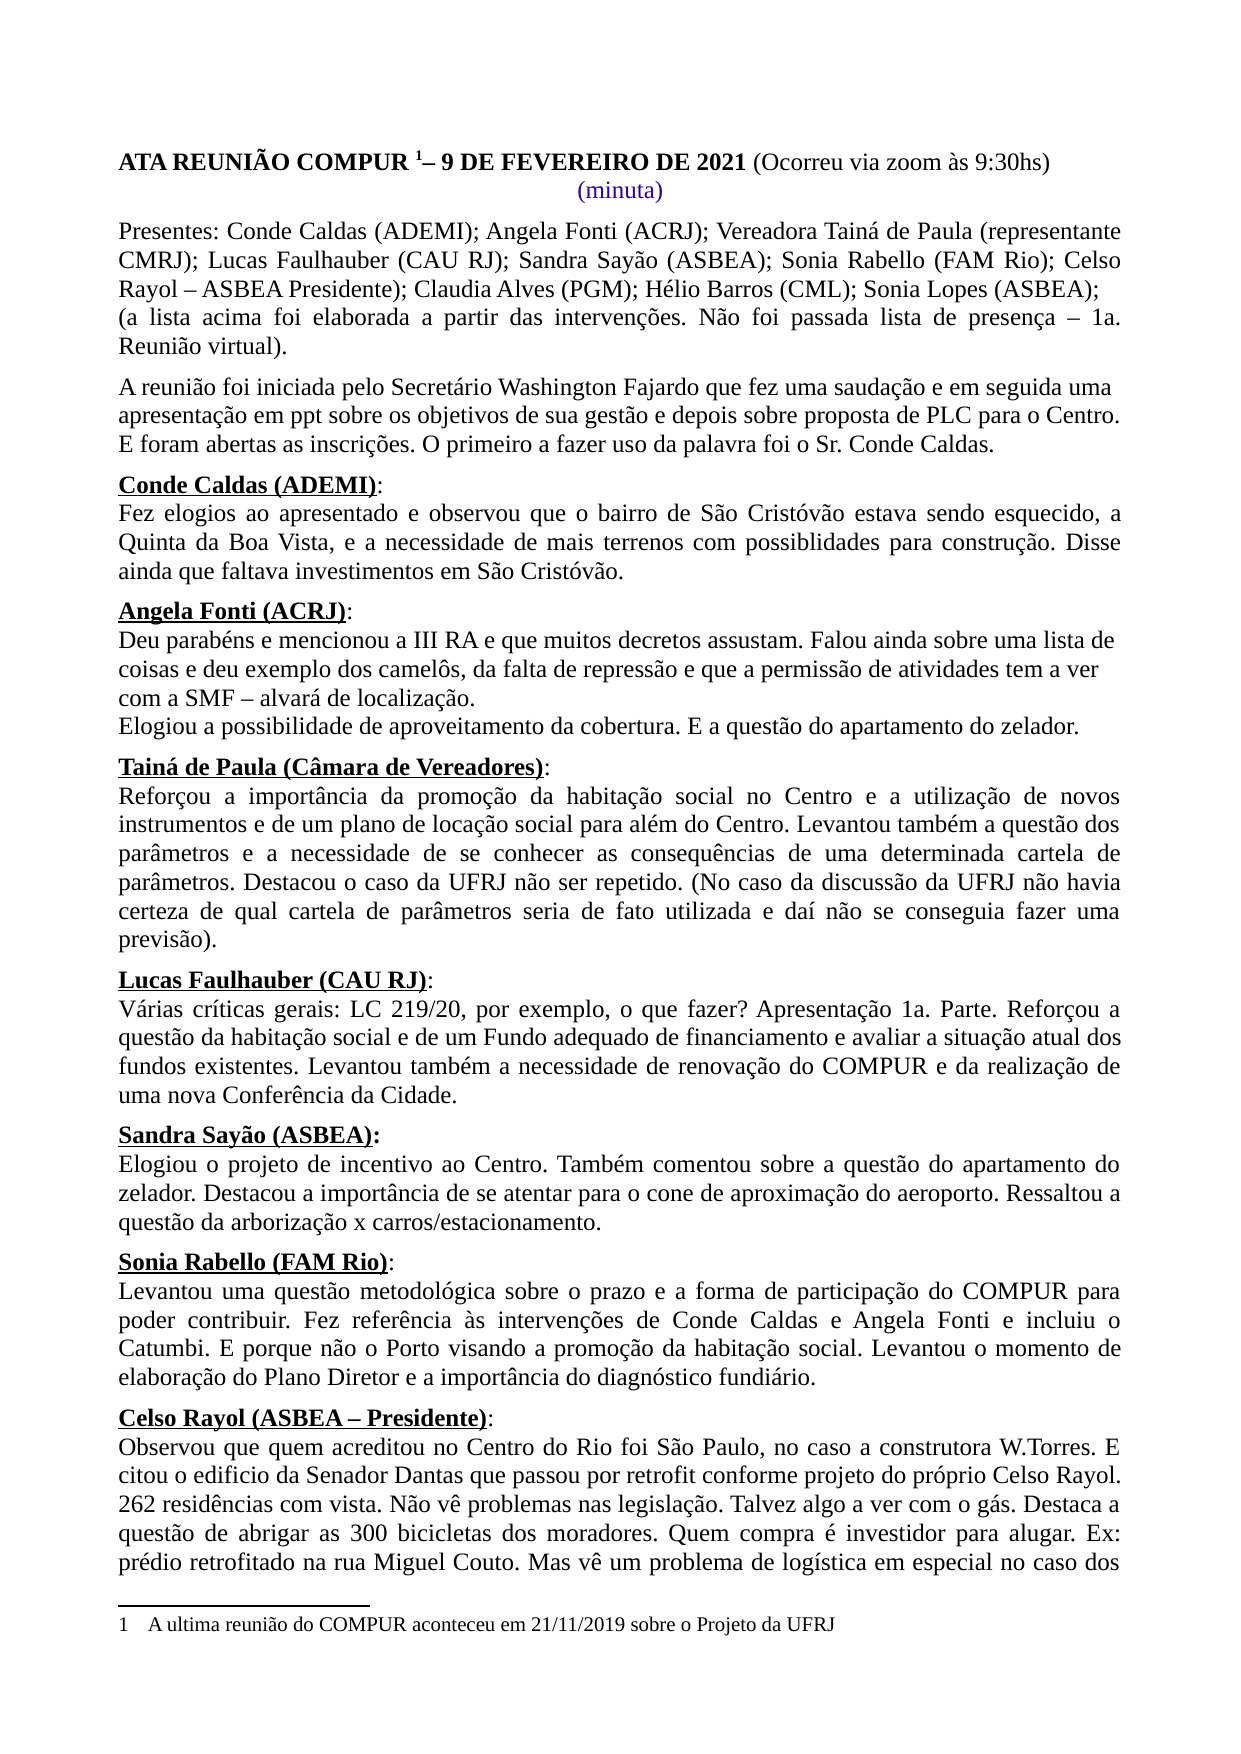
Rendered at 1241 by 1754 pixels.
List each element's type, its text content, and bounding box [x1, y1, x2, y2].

text (minuta) [118, 176, 1122, 204]
text Sonia Rabello (FAM Rio): [118, 1247, 1122, 1276]
text Elogiou o projeto de incentivo ao Centro. Também comentou sobre a questão do apartamento do zelador. Destacou a importância de se atentar para o cone de aproximação do aeroporto. Ressaltou a questão da arborização x carros/estacionamento. [118, 1149, 1122, 1236]
text E foram abertas as inscrições. O primeiro a fazer uso da palavra foi o Sr. Conde Caldas. [118, 429, 1122, 458]
text Reforçou a importância da promoção da habitação social no Centro e a utilização de novos instrumentos e de um plano de locação social para além do Centro. Levantou também a questão dos parâmetros e a necessidade de se conhecer as consequências de uma determinada cartela de parâmetros. Destacou o caso da UFRJ não ser repetido. (No caso da discussão da UFRJ não havia certeza de qual cartela de parâmetros seria de fato utilizada e daí não se conseguia fazer uma previsão). [118, 781, 1122, 953]
text Levantou uma questão metodológica sobre o prazo e a forma de participação do COMPUR para poder contribuir. Fez referência às intervenções de Conde Caldas e Angela Fonti e incluiu o Catumbi. E porque não o Porto visando a promoção da habitação social. Levantou o momento de elaboração do Plano Diretor e a importância do diagnóstico fundiário. [118, 1276, 1122, 1391]
text Deu parabéns e mencionou a III RA e que muitos decretos assustam. Falou ainda sobre uma lista de coisas e deu exemplo dos camelôs, da falta de repressão e que a permissão de atividades tem a ver com a SMF – alvará de localização. [118, 625, 1122, 711]
text Observou que quem acreditou no Centro do Rio foi São Paulo, no caso a construtora W.Torres. E citou o edificio da Senador Dantas que passou por retrofit conforme projeto do próprio Celso Rayol. 262 residências com vista. Não vê problemas nas legislação. Talvez algo a ver com o gás. Destaca a questão de abrigar as 300 bicicletas dos moradores. Quem compra é investidor para alugar. Ex: prédio retrofitado na rua Miguel Couto. Mas vê um problema de logística em especial no caso dos [118, 1432, 1122, 1575]
text Tainá de Paula (Câmara de Vereadores): [118, 752, 1122, 781]
text (a lista acima foi elaborada a partir das intervenções. Não foi passada lista de presença – 1a. Reunião virtual). [118, 302, 1122, 360]
text ATA REUNIÃO COMPUR – 9 DE FEVEREIRO DE 2021 (Ocorreu via zoom às 9:30hs) [118, 147, 1122, 176]
text Elogiou a possibilidade de aproveitamento da cobertura. E a questão do apartamento do zelador. [118, 711, 1122, 740]
text A reunião foi iniciada pelo Secretário Washington Fajardo que fez uma saudação e em seguida uma apresentação em ppt sobre os objetivos de sua gestão e depois sobre proposta de PLC para o Centro. [118, 372, 1122, 429]
text Celso Rayol (ASBEA – Presidente): [118, 1403, 1122, 1432]
text Lucas Faulhauber (CAU RJ): [118, 965, 1122, 994]
text Fez elogios ao apresentado e observou que o bairro de São Cristóvão estava sendo esquecido, a Quinta da Boa Vista, e a necessidade de mais terrenos com possiblidades para construção. Disse ainda que faltava investimentos em São Cristóvão. [118, 498, 1122, 585]
text Várias críticas gerais: LC 219/20, por exemplo, o que fazer? Apresentação 1a. Parte. Reforçou a questão da habitação social e de um Fundo adequado de financiamento e avaliar a situação atual dos fundos existentes. Levantou também a necessidade de renovação do COMPUR e da realização de uma nova Conferência da Cidade. [118, 994, 1122, 1109]
text A ultima reunião do COMPUR aconteceu em 21/11/2019 sobre o Projeto da UFRJ [118, 1612, 1122, 1636]
text Sandra Sayão (ASBEA): [118, 1121, 1122, 1149]
text Angela Fonti (ACRJ): [118, 596, 1122, 625]
text Presentes: Conde Caldas (ADEMI); Angela Fonti (ACRJ); Vereadora Tainá de Paula (representante CMRJ); Lucas Faulhauber (CAU RJ); Sandra Sayão (ASBEA); Sonia Rabello (FAM Rio); Celso Rayol – ASBEA Presidente); Claudia Alves (PGM); Hélio Barros (CML); Sonia Lopes (ASBEA); [118, 216, 1122, 302]
text Conde Caldas (ADEMI): [118, 470, 1122, 498]
